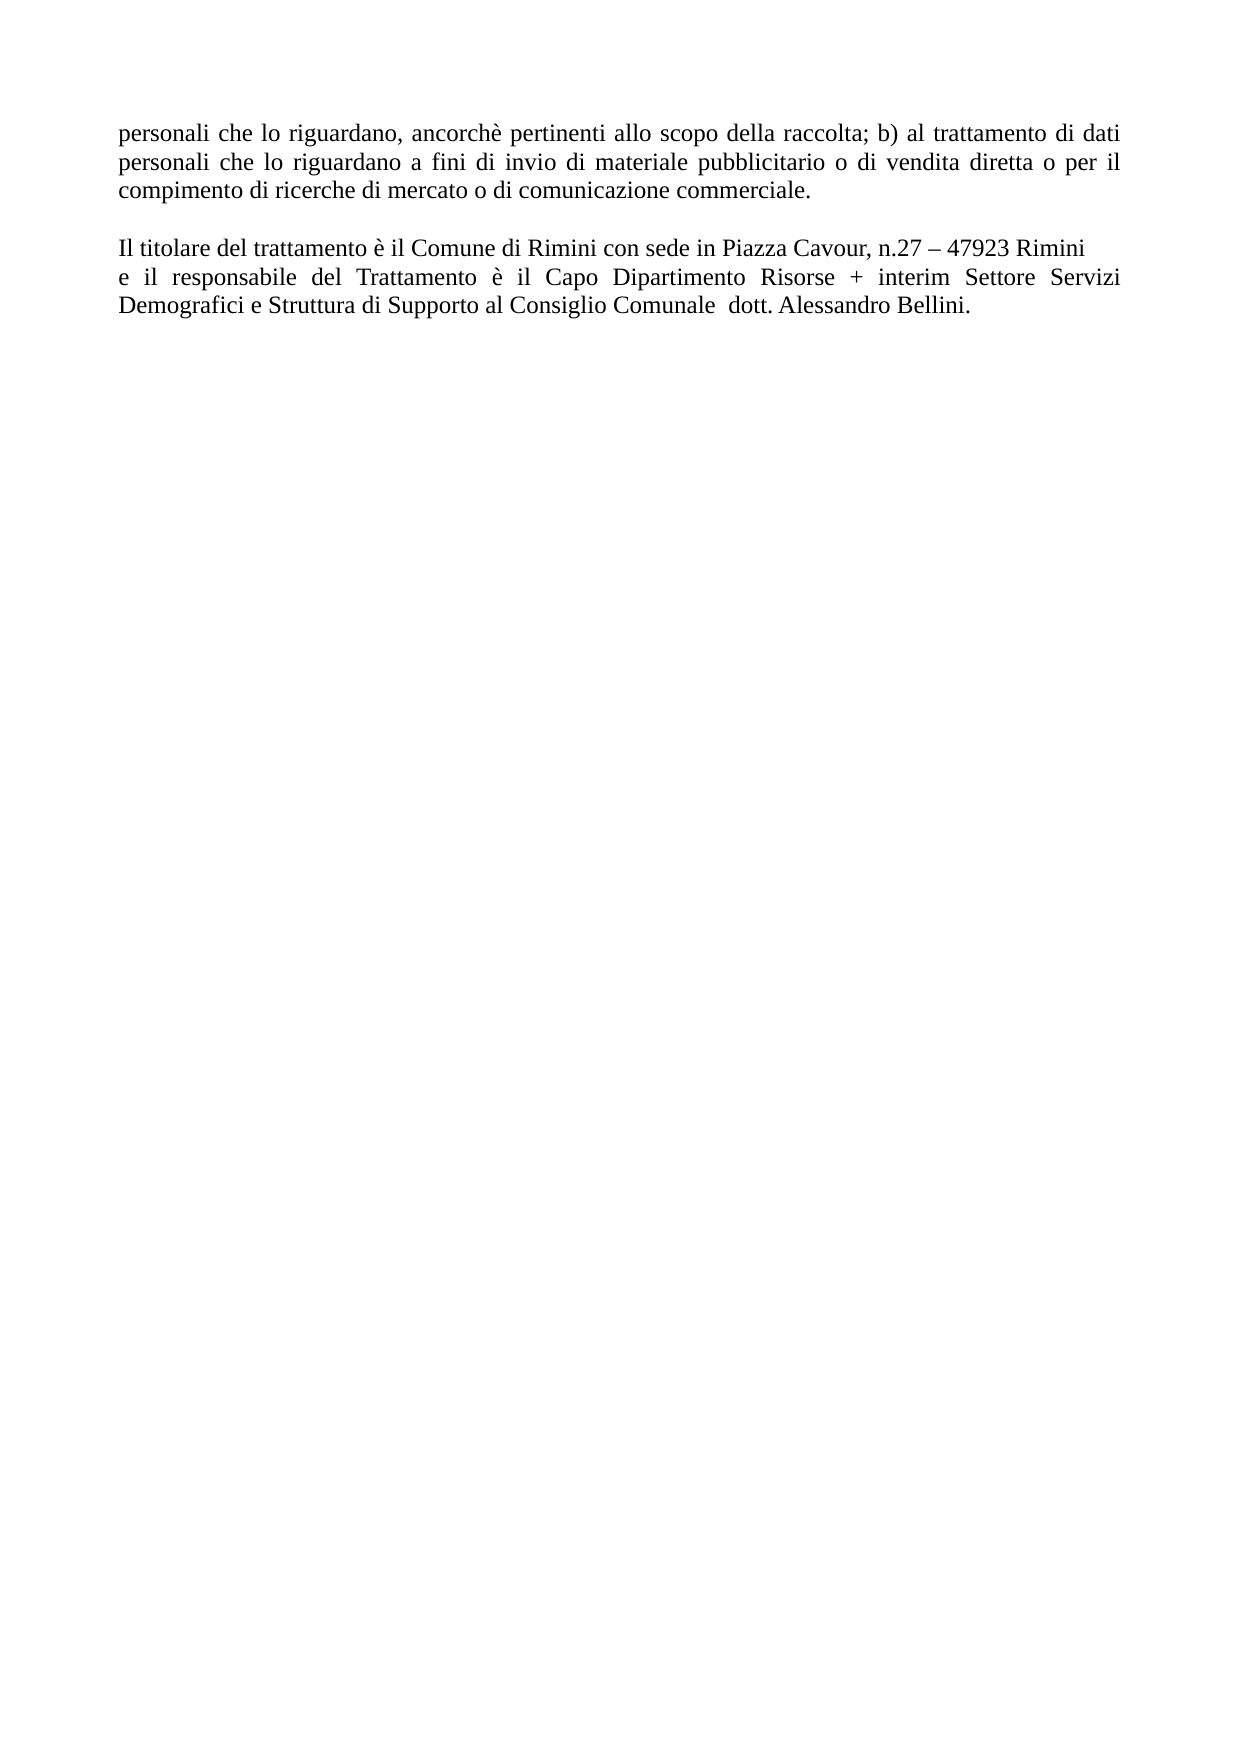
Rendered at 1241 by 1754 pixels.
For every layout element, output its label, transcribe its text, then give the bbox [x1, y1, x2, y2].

text e il responsabile del Trattamento è il Capo Dipartimento Risorse + interim Settore Servizi Demografici e Struttura di Supporto al Consiglio Comunale dott. Alessandro Bellini. [118, 262, 1122, 319]
text Il titolare del trattamento è il Comune di Rimini con sede in Piazza Cavour, n.27 – 47923 Rimini [118, 233, 1122, 262]
text personali che lo riguardano, ancorchè pertinenti allo scopo della raccolta; b) al trattamento di dati personali che lo riguardano a fini di invio di materiale pubblicitario o di vendita diretta o per il compimento di ricerche di mercato o di comunicazione commerciale. [118, 118, 1122, 204]
